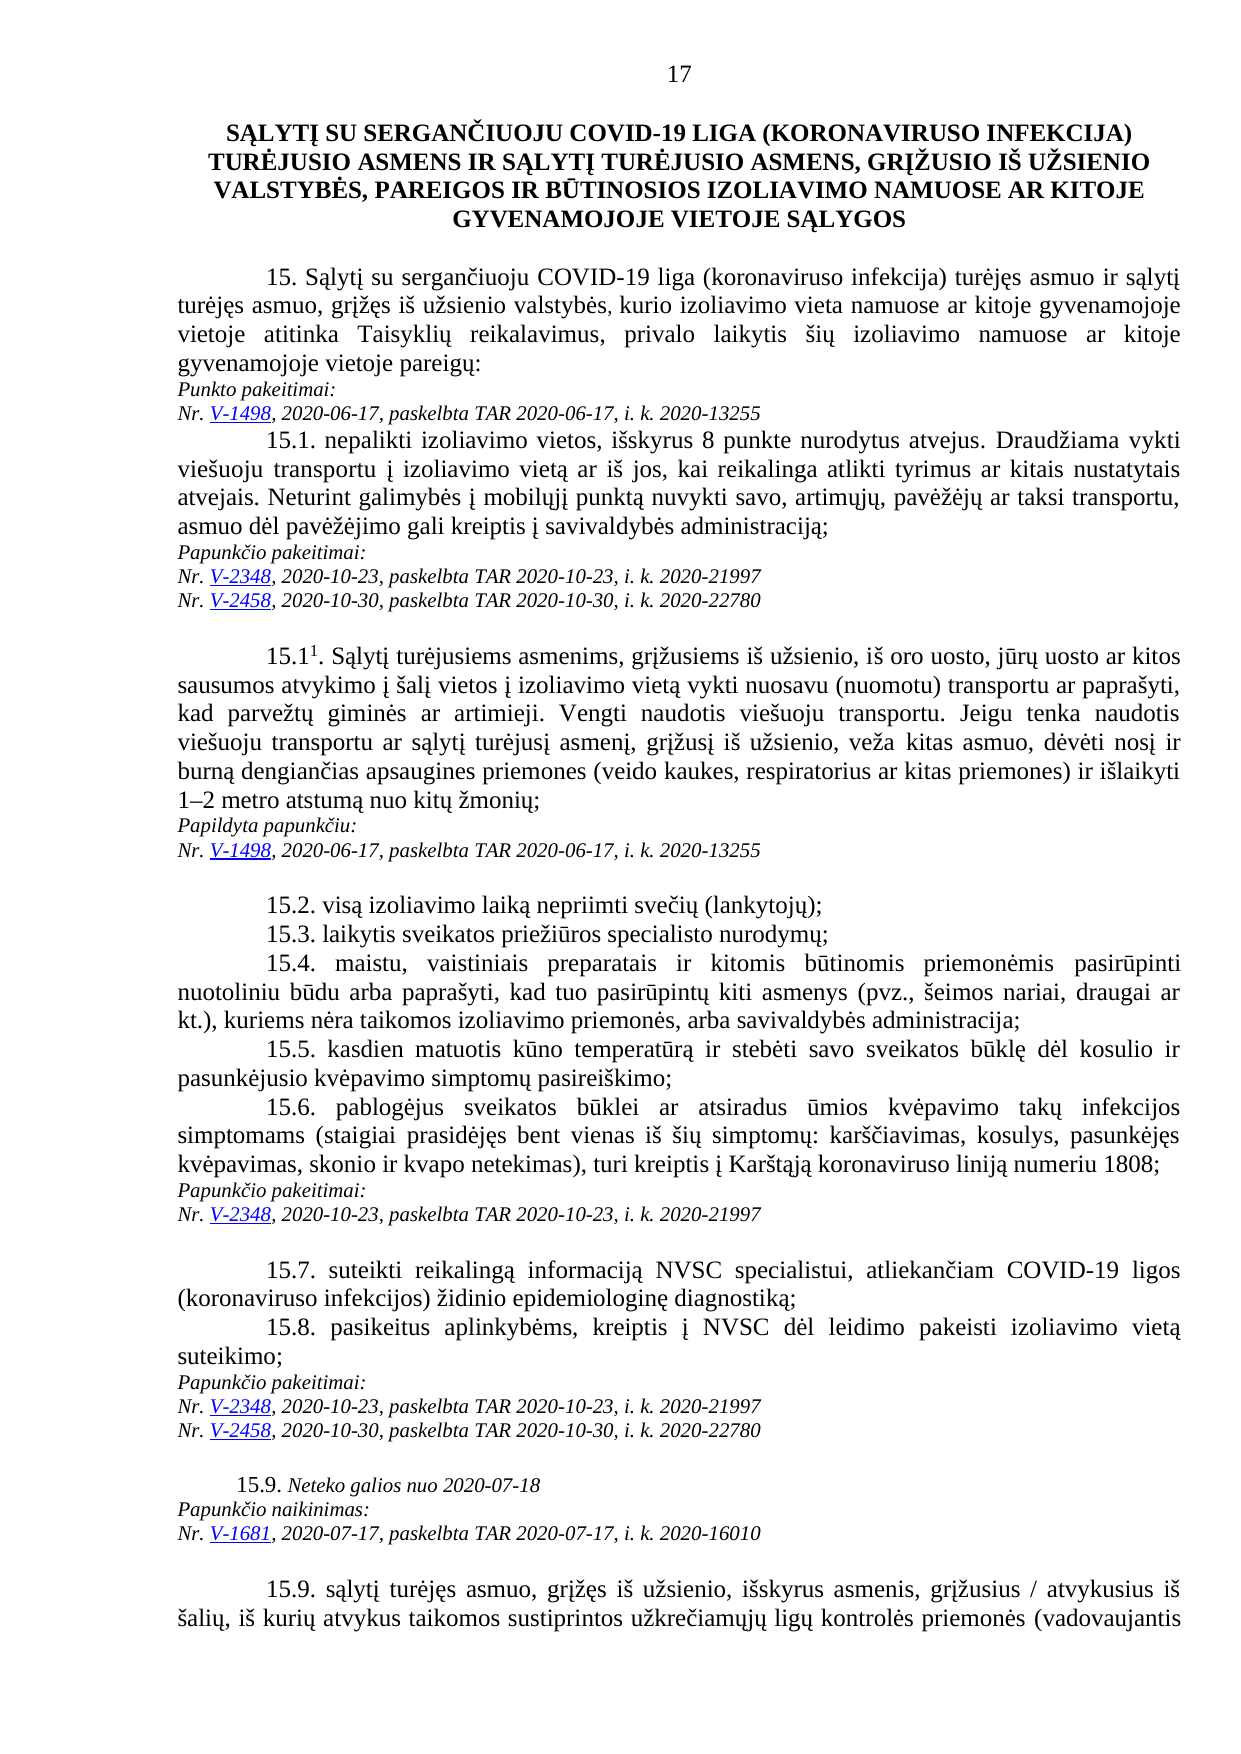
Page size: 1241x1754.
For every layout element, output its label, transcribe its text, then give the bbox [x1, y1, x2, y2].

text Nr. V-1498, 2020-06-17, paskelbta TAR 2020-06-17, i. k. 2020-13255 [177, 401, 1181, 425]
text Papunkčio naikinimas: [177, 1497, 1181, 1521]
text sąlytį su sergančiuoju COVID-19 liga (koronaviruso infekcija) turėjusio ASMENS IR SĄLYTĮ TURĖJUSIO ASMENS, GRĮŽUSIO IŠ UŽSIENIO VALSTYBĖS, pareigos IR BŪTINOSIOS IZOLIAVIMO namuose ar kitoje gyvenamoJOje vietoje SĄLYGOS [177, 118, 1181, 233]
text Nr. V-2348, 2020-10-23, paskelbta TAR 2020-10-23, i. k. 2020-21997 [177, 1394, 1181, 1418]
text Papunkčio pakeitimai: [177, 1178, 1181, 1202]
text Nr. V-1681, 2020-07-17, paskelbta TAR 2020-07-17, i. k. 2020-16010 [177, 1521, 1181, 1545]
text Nr. V-2458, 2020-10-30, paskelbta TAR 2020-10-30, i. k. 2020-22780 [177, 1418, 1181, 1442]
text 15. Sąlytį su sergančiuoju COVID-19 liga (koronaviruso infekcija) turėjęs asmuo ir sąlytį turėjęs asmuo, grįžęs iš užsienio valstybės, kurio izoliavimo vieta namuose ar kitoje gyvenamojoje vietoje atitinka Taisyklių reikalavimus, privalo laikytis šių izoliavimo namuose ar kitoje gyvenamojoje vietoje pareigų: [177, 262, 1181, 377]
text Nr. V-2348, 2020-10-23, paskelbta TAR 2020-10-23, i. k. 2020-21997 [177, 564, 1181, 588]
text 15.1. nepalikti izoliavimo vietos, išskyrus 8 punkte nurodytus atvejus. Draudžiama vykti viešuoju transportu į izoliavimo vietą ar iš jos, kai reikalinga atlikti tyrimus ar kitais nustatytais atvejais. Neturint galimybės į mobilųjį punktą nuvykti savo, artimųjų, pavėžėjų ar taksi transportu, asmuo dėl pavėžėjimo gali kreiptis į savivaldybės administraciją; [177, 425, 1181, 540]
text 15.7. suteikti reikalingą informaciją NVSC specialistui, atliekančiam COVID-19 ligos (koronaviruso infekcijos) židinio epidemiologinę diagnostiką; [177, 1255, 1181, 1312]
text 15.9. sąlytį turėjęs asmuo, grįžęs iš užsienio, išskyrus asmenis, grįžusius / atvykusius iš šalių, iš kurių atvykus taikomos sustiprintos užkrečiamųjų ligų kontrolės priemonės (vadovaujantis [177, 1574, 1181, 1631]
text 15.8. pasikeitus aplinkybėms, kreiptis į NVSC dėl leidimo pakeisti izoliavimo vietą suteikimo; [177, 1312, 1181, 1370]
text 15.5. kasdien matuotis kūno temperatūrą ir stebėti savo sveikatos būklę dėl kosulio ir pasunkėjusio kvėpavimo simptomų pasireiškimo; [177, 1034, 1181, 1092]
text 15.9. Neteko galios nuo 2020-07-18 [177, 1471, 1181, 1497]
text 15.3. laikytis sveikatos priežiūros specialisto nurodymų; [177, 919, 1181, 948]
text Papunkčio pakeitimai: [177, 1370, 1181, 1394]
text Papunkčio pakeitimai: [177, 540, 1181, 564]
text Nr. V-1498, 2020-06-17, paskelbta TAR 2020-06-17, i. k. 2020-13255 [177, 837, 1181, 862]
text 15.2. visą izoliavimo laiką nepriimti svečių (lankytojų); [177, 890, 1181, 919]
text Nr. V-2348, 2020-10-23, paskelbta TAR 2020-10-23, i. k. 2020-21997 [177, 1202, 1181, 1226]
text 15.11. Sąlytį turėjusiems asmenims, grįžusiems iš užsienio, iš oro uosto, jūrų uosto ar kitos sausumos atvykimo į šalį vietos į izoliavimo vietą vykti nuosavu (nuomotu) transportu ar paprašyti, kad parvežtų giminės ar artimieji. Vengti naudotis viešuoju transportu. Jeigu tenka naudotis viešuoju transportu ar sąlytį turėjusį asmenį, grįžusį iš užsienio, veža kitas asmuo, dėvėti nosį ir burną dengiančias apsaugines priemones (veido kaukes, respiratorius ar kitas priemones) ir išlaikyti 1–2 metro atstumą nuo kitų žmonių; [177, 641, 1181, 813]
text Punkto pakeitimai: [177, 377, 1181, 401]
text Nr. V-2458, 2020-10-30, paskelbta TAR 2020-10-30, i. k. 2020-22780 [177, 588, 1181, 612]
text Papildyta papunkčiu: [177, 813, 1181, 837]
text 15.4. maistu, vaistiniais preparatais ir kitomis būtinomis priemonėmis pasirūpinti nuotoliniu būdu arba paprašyti, kad tuo pasirūpintų kiti asmenys (pvz., šeimos nariai, draugai ar kt.), kuriems nėra taikomos izoliavimo priemonės, arba savivaldybės administracija; [177, 948, 1181, 1034]
text 15.6. pablogėjus sveikatos būklei ar atsiradus ūmios kvėpavimo takų infekcijos simptomams (staigiai prasidėjęs bent vienas iš šių simptomų: karščiavimas, kosulys, pasunkėjęs kvėpavimas, skonio ir kvapo netekimas), turi kreiptis į Karštąją koronaviruso liniją numeriu 1808; [177, 1092, 1181, 1178]
